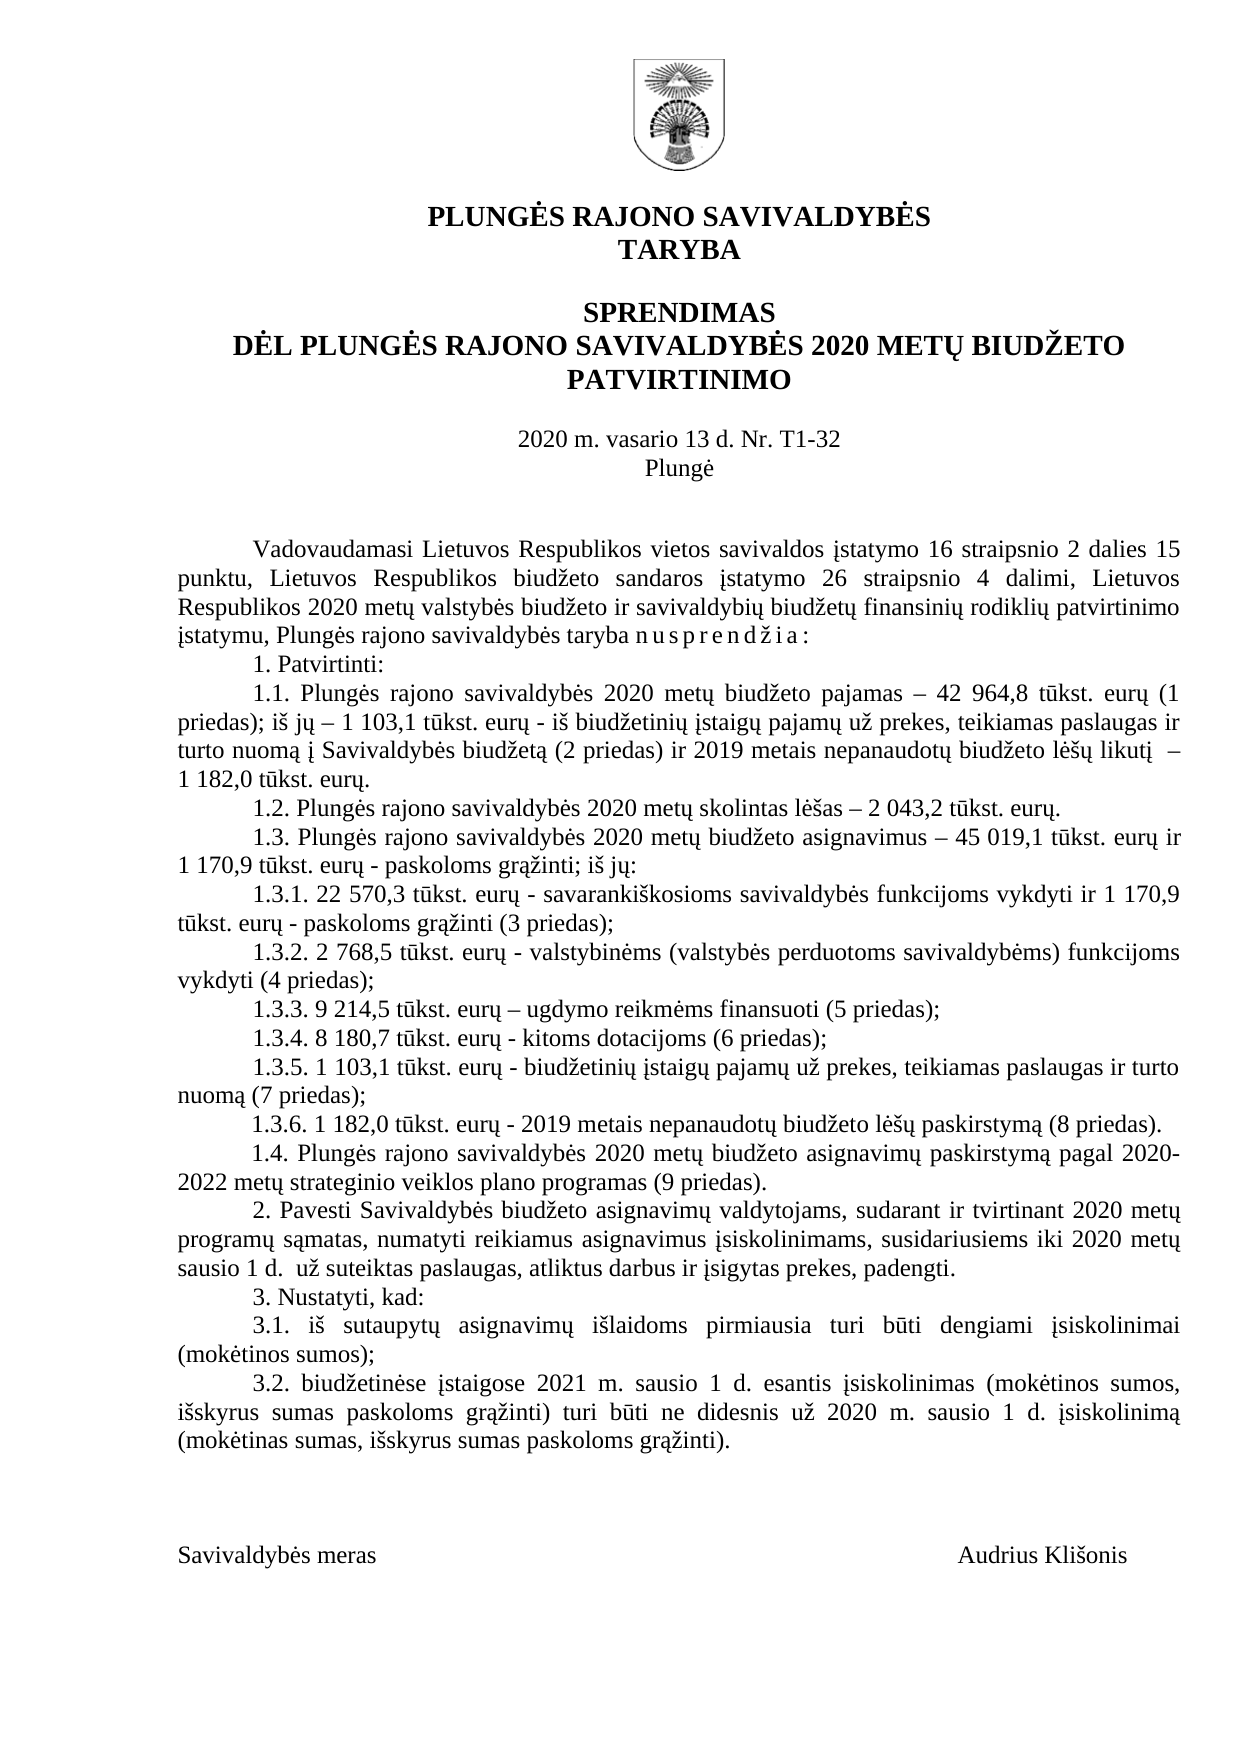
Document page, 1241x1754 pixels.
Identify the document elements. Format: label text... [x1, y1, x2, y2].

text Plungė [177, 453, 1181, 482]
text 2. Pavesti Savivaldybės biudžeto asignavimų valdytojams, sudarant ir tvirtinant 2020 metų programų sąmatas, numatyti reikiamus asignavimus įsiskolinimams, susidariusiems iki 2020 metų sausio 1 d. už suteiktas paslaugas, atliktus darbus ir įsigytas prekes, padengti. [177, 1196, 1181, 1282]
text 1.3.1. 22 570,3 tūkst. eurų - savarankiškosioms savivaldybės funkcijoms vykdyti ir 1 170,9 tūkst. eurų - paskoloms grąžinti (3 priedas); [177, 879, 1181, 937]
text 1.2. Plungės rajono savivaldybės 2020 metų skolintas lėšas – 2 043,2 tūkst. eurų. [177, 793, 1181, 822]
text 3.1. iš sutaupytų asignavimų išlaidoms pirmiausia turi būti dengiami įsiskolinimai (mokėtinos sumos); [177, 1311, 1181, 1368]
text 1.1. Plungės rajono savivaldybės 2020 metų biudžeto pajamas – 42 964,8 tūkst. eurų (1 priedas); iš jų – 1 103,1 tūkst. eurų - iš biudžetinių įstaigų pajamų už prekes, teikiamas paslaugas ir turto nuomą į Savivaldybės biudžetą (2 priedas) ir 2019 metais nepanaudotų biudžeto lėšų likutį – 1 182,0 tūkst. eurų. [177, 678, 1181, 793]
text PLUNGĖS RAJONO SAVIVALDYBĖS [177, 199, 1181, 232]
text Savivaldybės meras Audrius Klišonis [177, 1541, 1181, 1569]
text SPRENDIMAS [177, 295, 1181, 328]
text 1.3.3. 9 214,5 tūkst. eurų – ugdymo reikmėms finansuoti (5 priedas); [177, 994, 1181, 1023]
text 3.2. biudžetinėse įstaigose 2021 m. sausio 1 d. esantis įsiskolinimas (mokėtinos sumos, išskyrus sumas paskoloms grąžinti) turi būti ne didesnis už 2020 m. sausio 1 d. įsiskolinimą (mokėtinas sumas, išskyrus sumas paskoloms grąžinti). [177, 1368, 1181, 1454]
text DĖL PLUNGĖS RAJONO SAVIVALDYBĖS 2020 METŲ BIUDŽETO PATVIRTINIMO [177, 328, 1181, 395]
text 1.3.6. 1 182,0 tūkst. eurų - 2019 metais nepanaudotų biudžeto lėšų paskirstymą (8 priedas). [177, 1109, 1181, 1138]
text TARYBA [177, 232, 1181, 266]
text 2020 m. vasario 13 d. Nr. T1-32 [177, 424, 1181, 453]
text Vadovaudamasi Lietuvos Respublikos vietos savivaldos įstatymo 16 straipsnio 2 dalies 15 punktu, Lietuvos Respublikos biudžeto sandaros įstatymo 26 straipsnio 4 dalimi, Lietuvos Respublikos 2020 metų valstybės biudžeto ir savivaldybių biudžetų finansinių rodiklių patvirtinimo įstatymu, Plungės rajono savivaldybės taryba nusprendžia: [177, 534, 1181, 649]
text 3. Nustatyti, kad: [177, 1282, 1181, 1311]
text 1.3.2. 2 768,5 tūkst. eurų - valstybinėms (valstybės perduotoms savivaldybėms) funkcijoms vykdyti (4 priedas); [177, 937, 1181, 994]
text 1.4. Plungės rajono savivaldybės 2020 metų biudžeto asignavimų paskirstymą pagal 2020-2022 metų strateginio veiklos plano programas (9 priedas). [177, 1138, 1181, 1196]
text 1. Patvirtinti: [177, 649, 1181, 678]
text 1.3.4. 8 180,7 tūkst. eurų - kitoms dotacijoms (6 priedas); [177, 1023, 1181, 1052]
text 1.3. Plungės rajono savivaldybės 2020 metų biudžeto asignavimus – 45 019,1 tūkst. eurų ir 1 170,9 tūkst. eurų - paskoloms grąžinti; iš jų: [177, 822, 1181, 879]
text 1.3.5. 1 103,1 tūkst. eurų - biudžetinių įstaigų pajamų už prekes, teikiamas paslaugas ir turto nuomą (7 priedas); [177, 1052, 1181, 1109]
